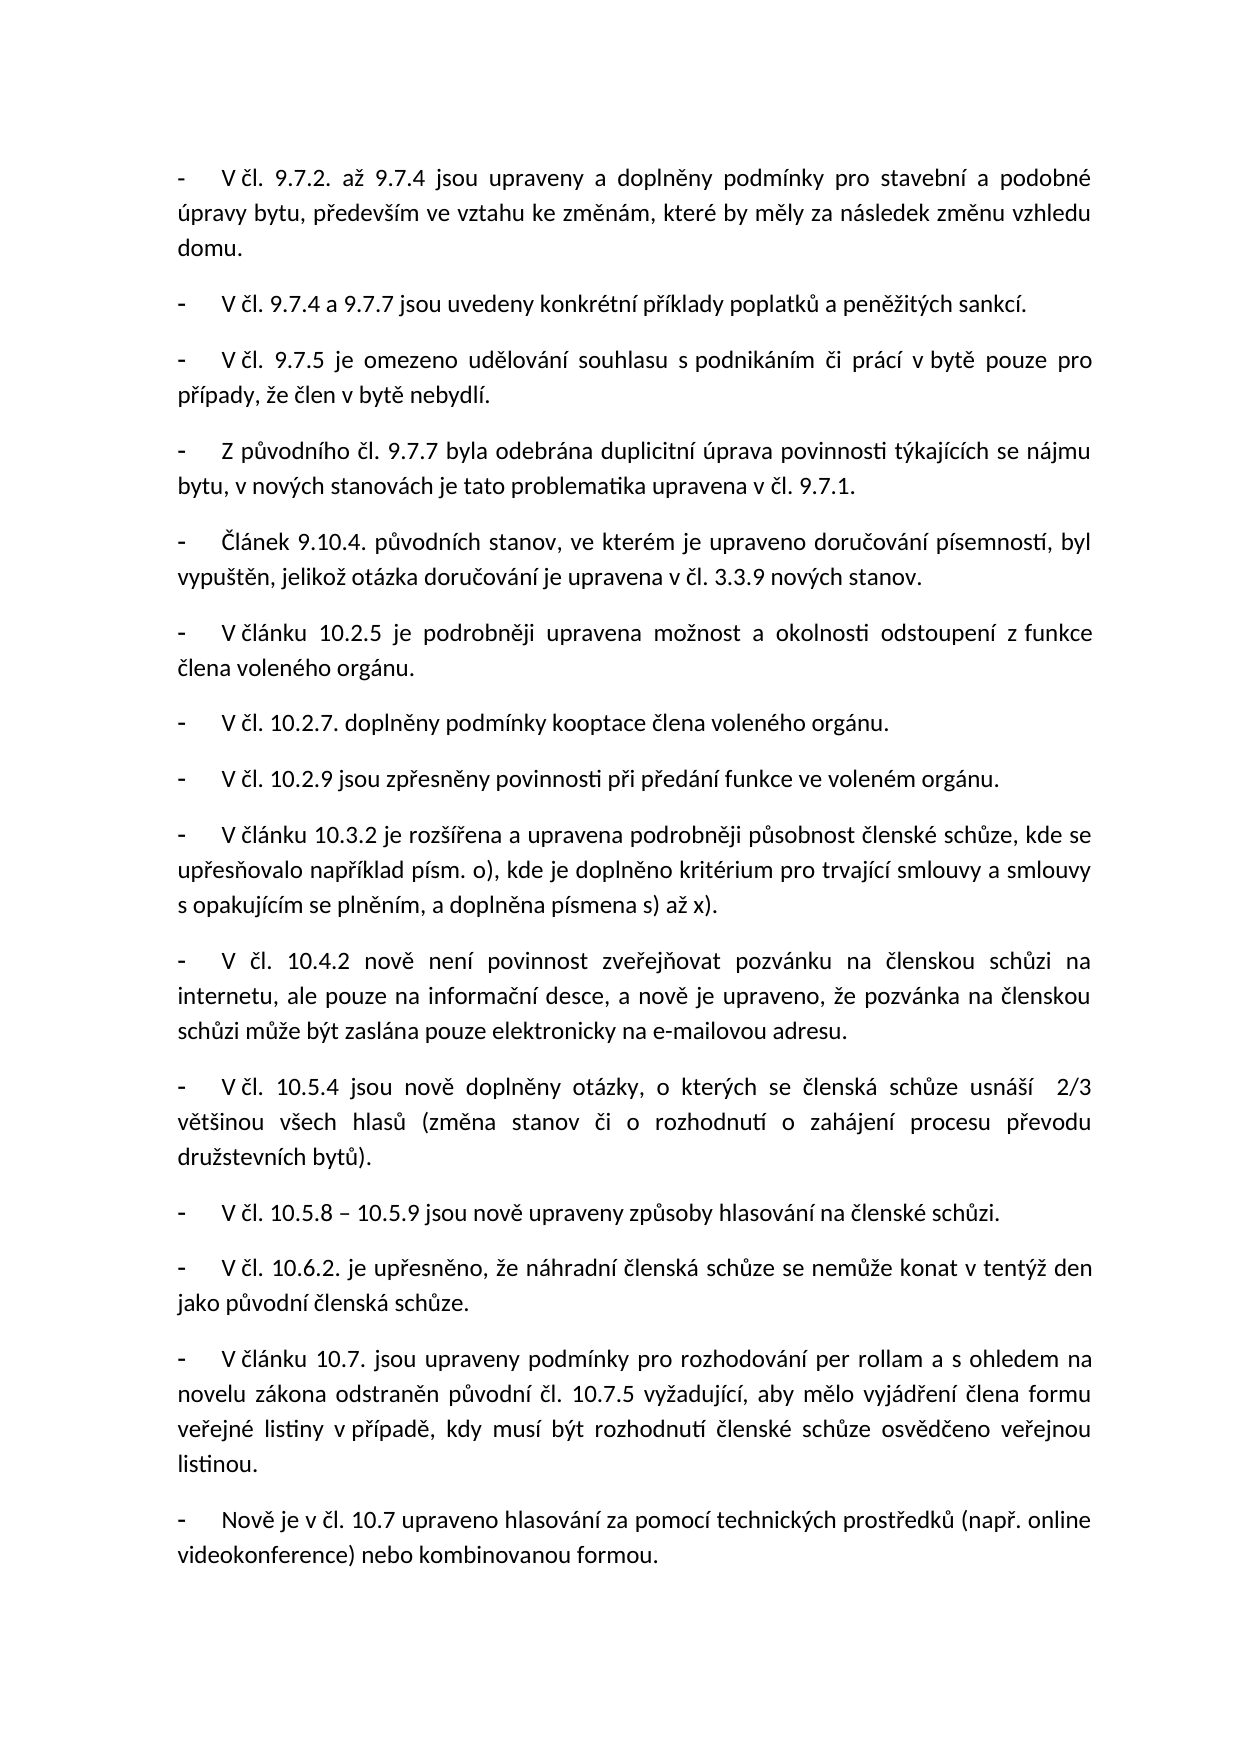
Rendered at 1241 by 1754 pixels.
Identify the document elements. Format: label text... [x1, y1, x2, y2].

list V čl. 9.7.5 je omezeno udělování souhlasu s podnikáním či prácí v bytě pouze pro případy, že člen v bytě nebydlí. [177, 344, 1093, 410]
list Nově je v čl. 10.7 upraveno hlasování za pomocí technických prostředků (např. online videokonference) nebo kombinovanou formou. [177, 1504, 1093, 1570]
list V čl. 9.7.4 a 9.7.7 jsou uvedeny konkrétní příklady poplatků a peněžitých sankcí. [177, 288, 1093, 319]
list V čl. 10.2.7. doplněny podmínky kooptace člena voleného orgánu. [177, 707, 1093, 738]
list V článku 10.3.2 je rozšířena a upravena podrobněji působnost členské schůze, kde se upřesňovalo například písm. o), kde je doplněno kritérium pro trvající smlouvy a smlouvy s opakujícím se plněním, a doplněna písmena s) až x). [177, 819, 1093, 920]
list V čl. 10.5.8 – 10.5.9 jsou nově upraveny způsoby hlasování na členské schůzi. [177, 1197, 1093, 1227]
list V čl. 10.6.2. je upřesněno, že náhradní členská schůze se nemůže konat v tentýž den jako původní členská schůze. [177, 1252, 1093, 1318]
list V článku 10.2.5 je podrobněji upravena možnost a okolnosti odstoupení z funkce člena voleného orgánu. [177, 617, 1093, 682]
list V čl. 10.5.4 jsou nově doplněny otázky, o kterých se členská schůze usnáší 2/3 většinou všech hlasů (změna stanov či o rozhodnutí o zahájení procesu převodu družstevních bytů). [177, 1071, 1093, 1171]
list Z původního čl. 9.7.7 byla odebrána duplicitní úprava povinnosti týkajících se nájmu bytu, v nových stanovách je tato problematika upravena v čl. 9.7.1. [177, 435, 1093, 501]
list V čl. 10.4.2 nově není povinnost zveřejňovat pozvánku na členskou schůzi na internetu, ale pouze na informační desce, a nově je upraveno, že pozvánka na členskou schůzi může být zaslána pouze elektronicky na e-mailovou adresu. [177, 945, 1093, 1046]
list V čl. 10.2.9 jsou zpřesněny povinnosti při předání funkce ve voleném orgánu. [177, 763, 1093, 794]
list V článku 10.7. jsou upraveny podmínky pro rozhodování per rollam a s ohledem na novelu zákona odstraněn původní čl. 10.7.5 vyžadující, aby mělo vyjádření člena formu veřejné listiny v případě, kdy musí být rozhodnutí členské schůze osvědčeno veřejnou listinou. [177, 1343, 1093, 1479]
list Článek 9.10.4. původních stanov, ve kterém je upraveno doručování písemností, byl vypuštěn, jelikož otázka doručování je upravena v čl. 3.3.9 nových stanov. [177, 526, 1093, 591]
list V čl. 9.7.2. až 9.7.4 jsou upraveny a doplněny podmínky pro stavební a podobné úpravy bytu, především ve vztahu ke změnám, které by měly za následek změnu vzhledu domu. [177, 162, 1093, 263]
